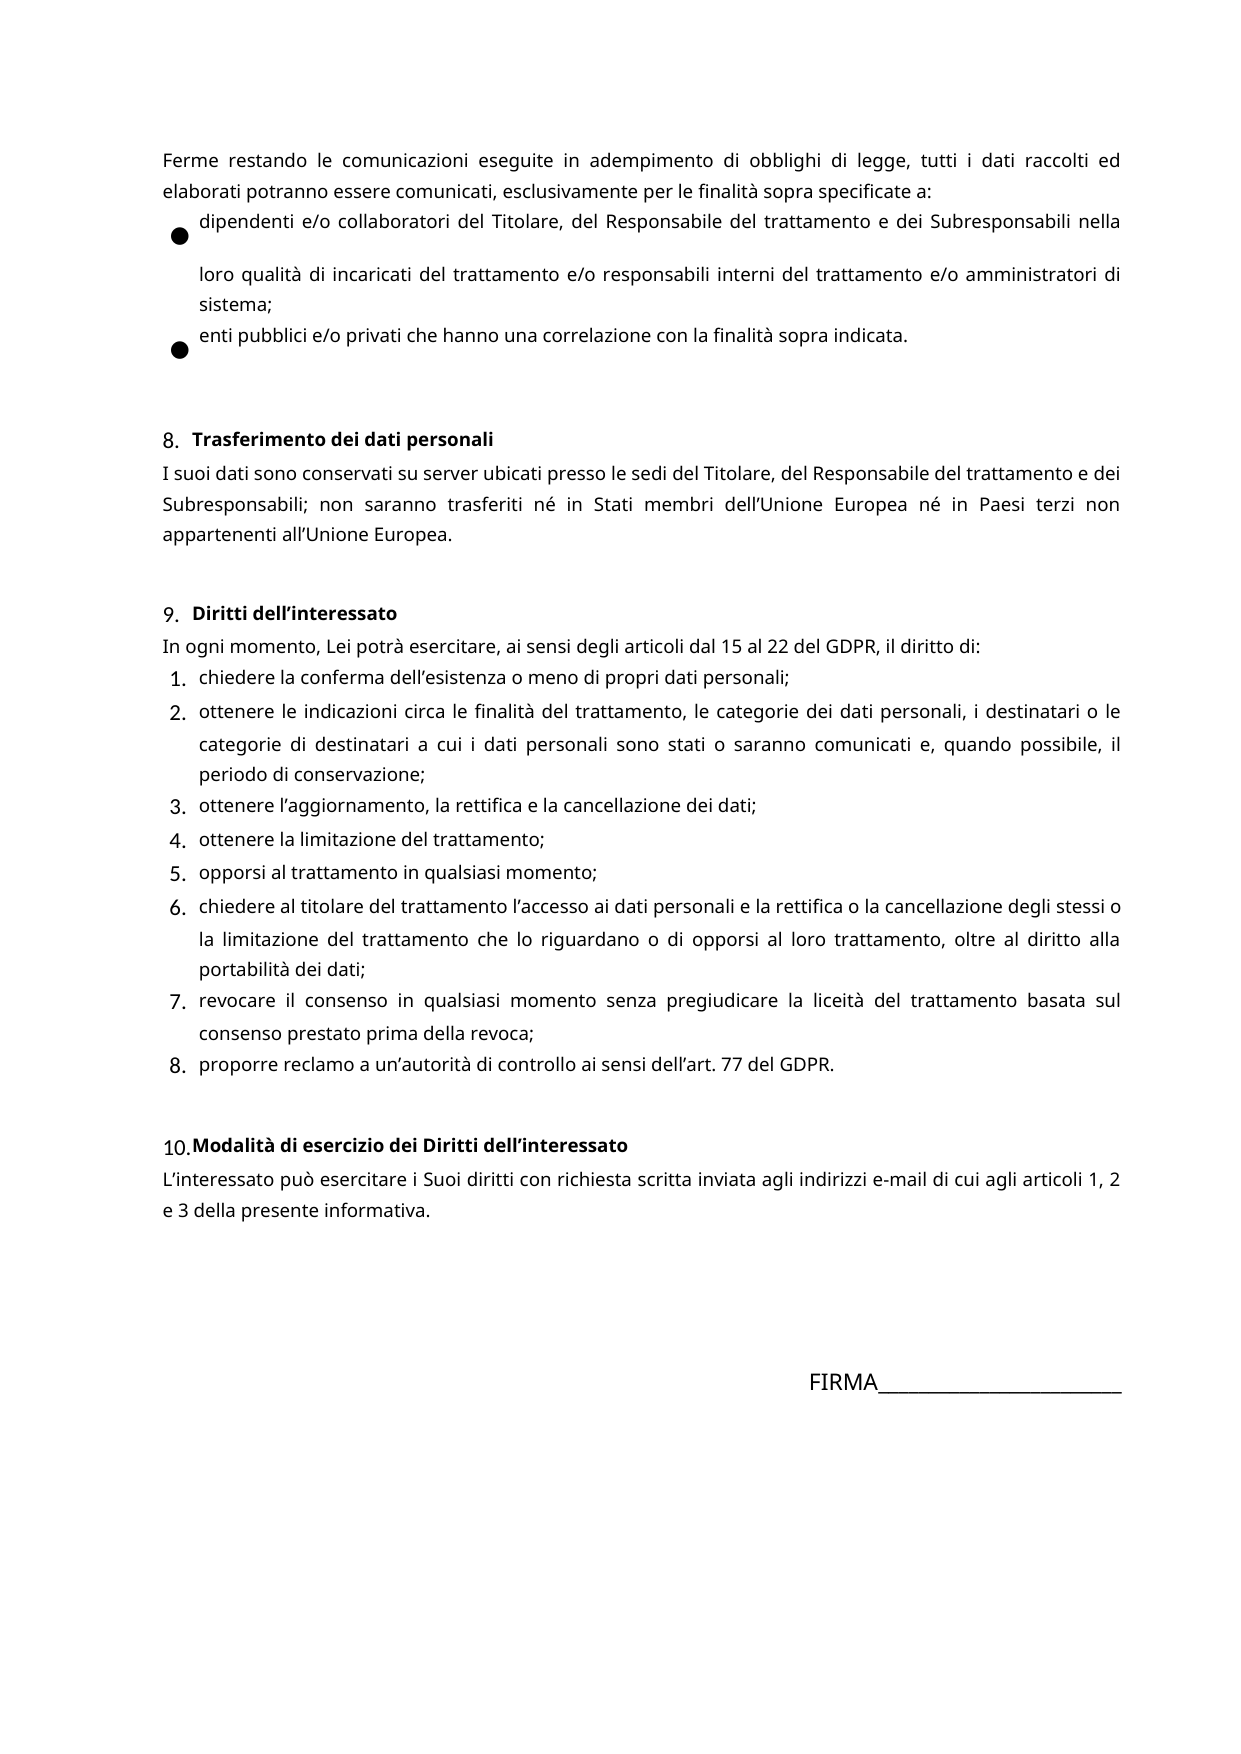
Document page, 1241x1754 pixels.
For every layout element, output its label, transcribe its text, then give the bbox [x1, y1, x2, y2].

subtitle In ogni momento, Lei potrà esercitare, ai sensi degli articoli dal 15 al 22 del GDPR, il diritto di: [162, 634, 1122, 659]
subtitle proporre reclamo a un’autorità di controllo ai sensi dell’art. 77 del GDPR. [169, 1051, 1122, 1079]
subtitle Modalità di esercizio dei Diritti dell’interessato [162, 1133, 1122, 1161]
subtitle chiedere la conferma dell’esistenza o meno di propri dati personali; [169, 664, 1122, 692]
subtitle ottenere le indicazioni circa le finalità del trattamento, le categorie dei dati personali, i destinatari o le categorie di destinatari a cui i dati personali sono stati o saranno comunicati e, quando possibile, il periodo di conservazione; [169, 698, 1122, 787]
subtitle I suoi dati sono conservati su server ubicati presso le sedi del Titolare, del Responsabile del trattamento e dei Subresponsabili; non saranno trasferiti né in Stati membri dell’Unione Europea né in Paesi terzi non appartenenti all’Unione Europea. [162, 460, 1122, 547]
subtitle Ferme restando le comunicazioni eseguite in adempimento di obblighi di legge, tutti i dati raccolti ed elaborati potranno essere comunicati, esclusivamente per le finalità sopra specificate a: [162, 148, 1122, 204]
subtitle FIRMA________________________ [118, 1366, 1122, 1397]
subtitle enti pubblici e/o privati che hanno una correlazione con la finalità sopra indicata. [169, 322, 1122, 369]
subtitle ottenere l’aggiornamento, la rettifica e la cancellazione dei dati; [169, 792, 1122, 820]
subtitle L’interessato può esercitare i Suoi diritti con richiesta scritta inviata agli indirizzi e-mail di cui agli articoli 1, 2 e 3 della presente informativa. [162, 1166, 1122, 1222]
subtitle dipendenti e/o collaboratori del Titolare, del Responsabile del trattamento e dei Subresponsabili nella loro qualità di incaricati del trattamento e/o responsabili interni del trattamento e/o amministratori di sistema; [169, 209, 1122, 317]
subtitle Trasferimento dei dati personali [162, 427, 1122, 455]
subtitle Diritti dell’interessato [162, 600, 1122, 628]
subtitle revocare il consenso in qualsiasi momento senza pregiudicare la liceità del trattamento basata sul consenso prestato prima della revoca; [169, 987, 1122, 1046]
subtitle chiedere al titolare del trattamento l’accesso ai dati personali e la rettifica o la cancellazione degli stessi o la limitazione del trattamento che lo riguardano o di opporsi al loro trattamento, oltre al diritto alla portabilità dei dati; [169, 893, 1122, 982]
subtitle opporsi al trattamento in qualsiasi momento; [169, 859, 1122, 887]
subtitle ottenere la limitazione del trattamento; [169, 826, 1122, 854]
